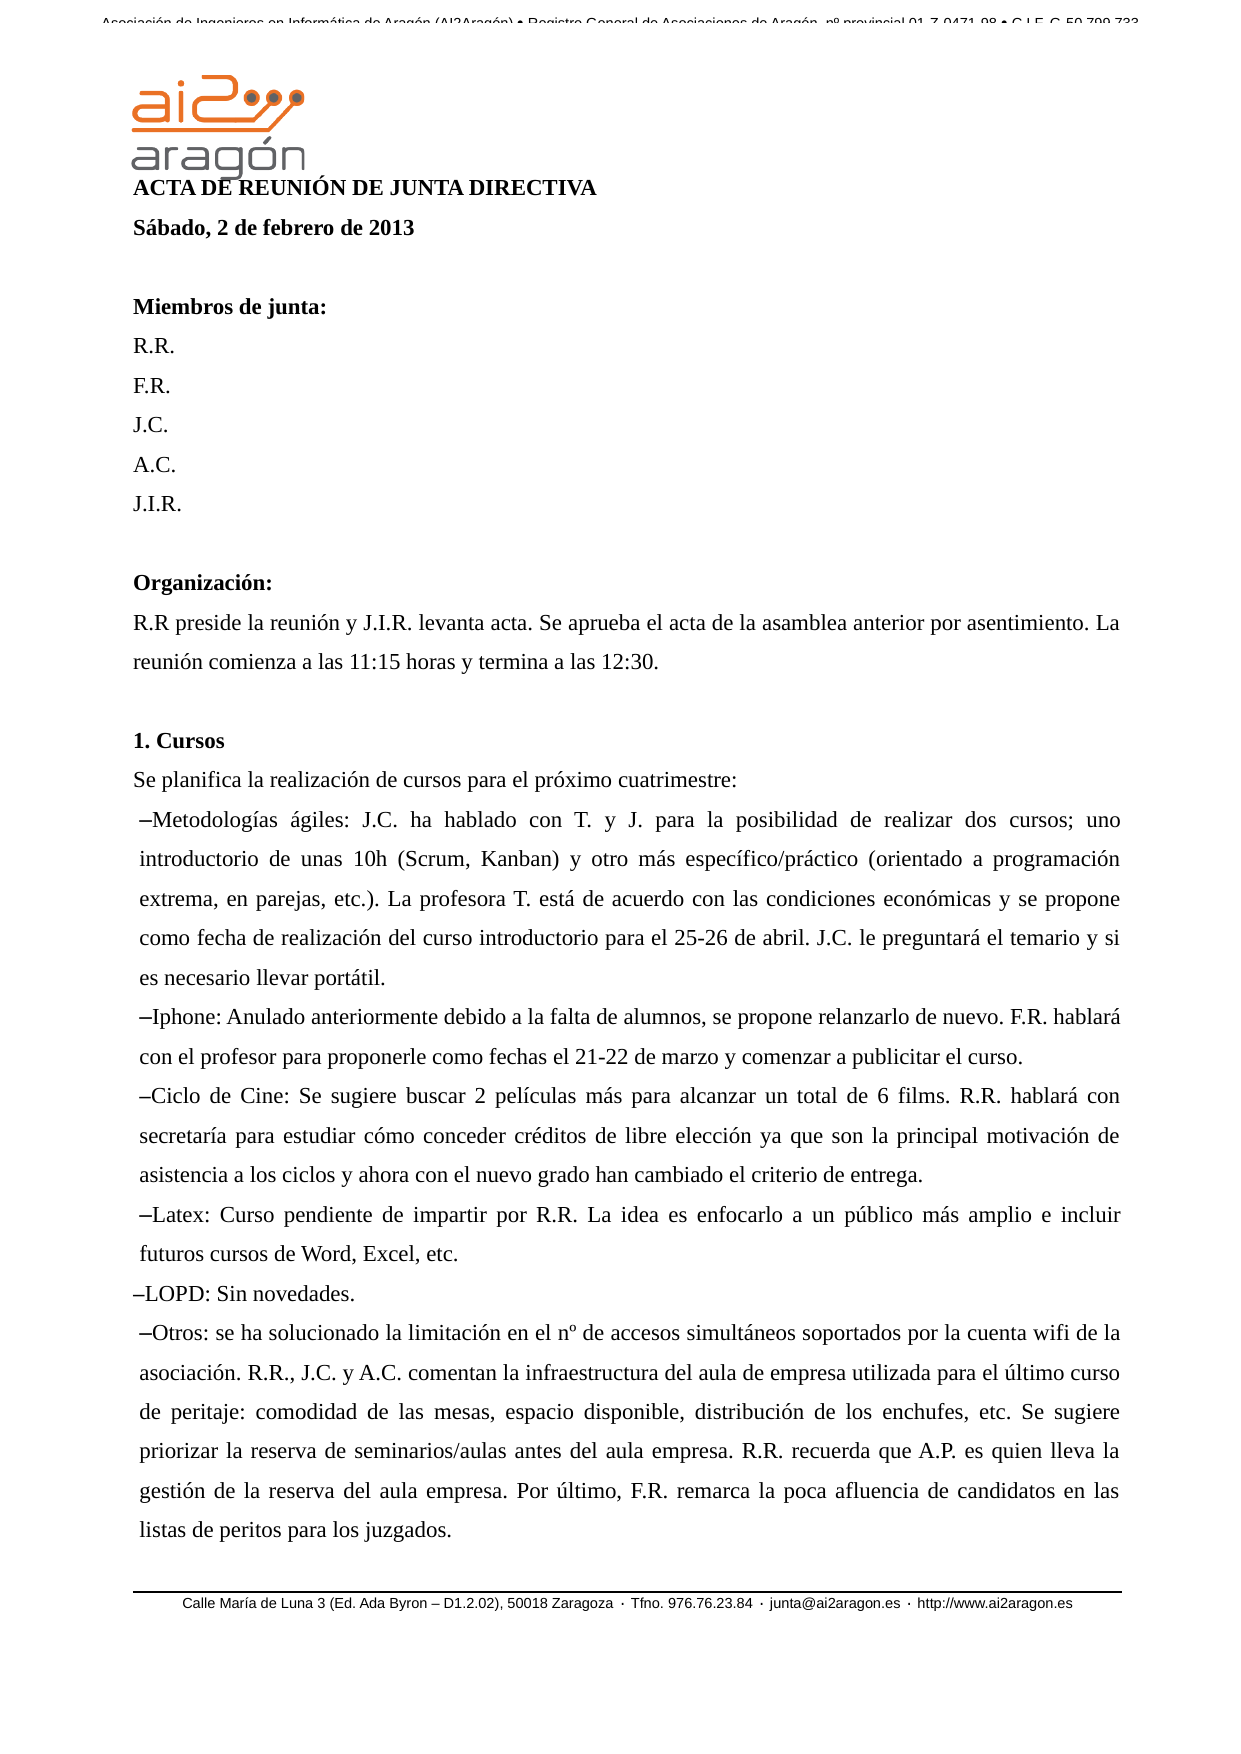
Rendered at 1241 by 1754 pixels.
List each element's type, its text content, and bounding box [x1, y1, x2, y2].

text J.C. [133, 411, 1122, 437]
text A.C. [133, 451, 1122, 477]
text 1. Cursos [133, 727, 1122, 753]
list Ciclo de Cine: Se sugiere buscar 2 películas más para alcanzar un total de 6 films. R.R. hablará con secretaría para estudiar cómo conceder créditos de libre elección ya que son la principal motivación de asistencia a los ciclos y ahora con el nuevo grado han cambiado el criterio de entrega. [139, 1082, 1122, 1188]
list Latex: Curso pendiente de impartir por R.R. La idea es enfocarlo a un público más amplio e incluir futuros cursos de Word, Excel, etc. [139, 1201, 1122, 1267]
list Iphone: Anulado anteriormente debido a la falta de alumnos, se propone relanzarlo de nuevo. F.R. hablará con el profesor para proponerle como fechas el 21-22 de marzo y comenzar a publicitar el curso. [139, 1003, 1122, 1069]
text ACTA DE REUNIÓN DE JUNTA DIRECTIVA [0, 0, 1240, 37]
text R.R. [133, 332, 1122, 358]
list LOPD: Sin novedades. [133, 1280, 1122, 1306]
text Miembros de junta: [133, 293, 1122, 319]
text Asociación de Ingenieros en Informática de Aragón (AI2Aragón)  Registro General de Asociaciones de Aragón, nº provincial 01-Z-0471-98  C.I.F. G-50.799.733 [7, 15, 1232, 22]
text Se planifica la realización de cursos para el próximo cuatrimestre: [133, 766, 1122, 793]
text ACTA DE REUNIÓN DE JUNTA DIRECTIVA [133, 174, 1122, 201]
text F.R. [133, 372, 1122, 398]
list Metodologías ágiles: J.C. ha hablado con T. y J. para la posibilidad de realizar dos cursos; uno introductorio de unas 10h (Scrum, Kanban) y otro más específico/práctico (orientado a programación extrema, en parejas, etc.). La profesora T. está de acuerdo con las condiciones económicas y se propone como fecha de realización del curso introductorio para el 25-26 de abril. J.C. le preguntará el temario y si es necesario llevar portátil. [139, 806, 1122, 990]
text J.I.R. [133, 490, 1122, 516]
text R.R preside la reunión y J.I.R. levanta acta. Se aprueba el acta de la asamblea anterior por asentimiento. La reunión comienza a las 11:15 horas y termina a las 12:30. [133, 608, 1122, 674]
text Sábado, 2 de febrero de 2013 [133, 214, 1122, 240]
list Otros: se ha solucionado la limitación en el nº de accesos simultáneos soportados por la cuenta wifi de la asociación. R.R., J.C. y A.C. comentan la infraestructura del aula de empresa utilizada para el último curso de peritaje: comodidad de las mesas, espacio disponible, distribución de los enchufes, etc. Se sugiere priorizar la reserva de seminarios/aulas antes del aula empresa. R.R. recuerda que A.P. es quien lleva la gestión de la reserva del aula empresa. Por último, F.R. remarca la poca afluencia de candidatos en las listas de peritos para los juzgados. [139, 1319, 1122, 1543]
text Organización: [133, 569, 1122, 595]
